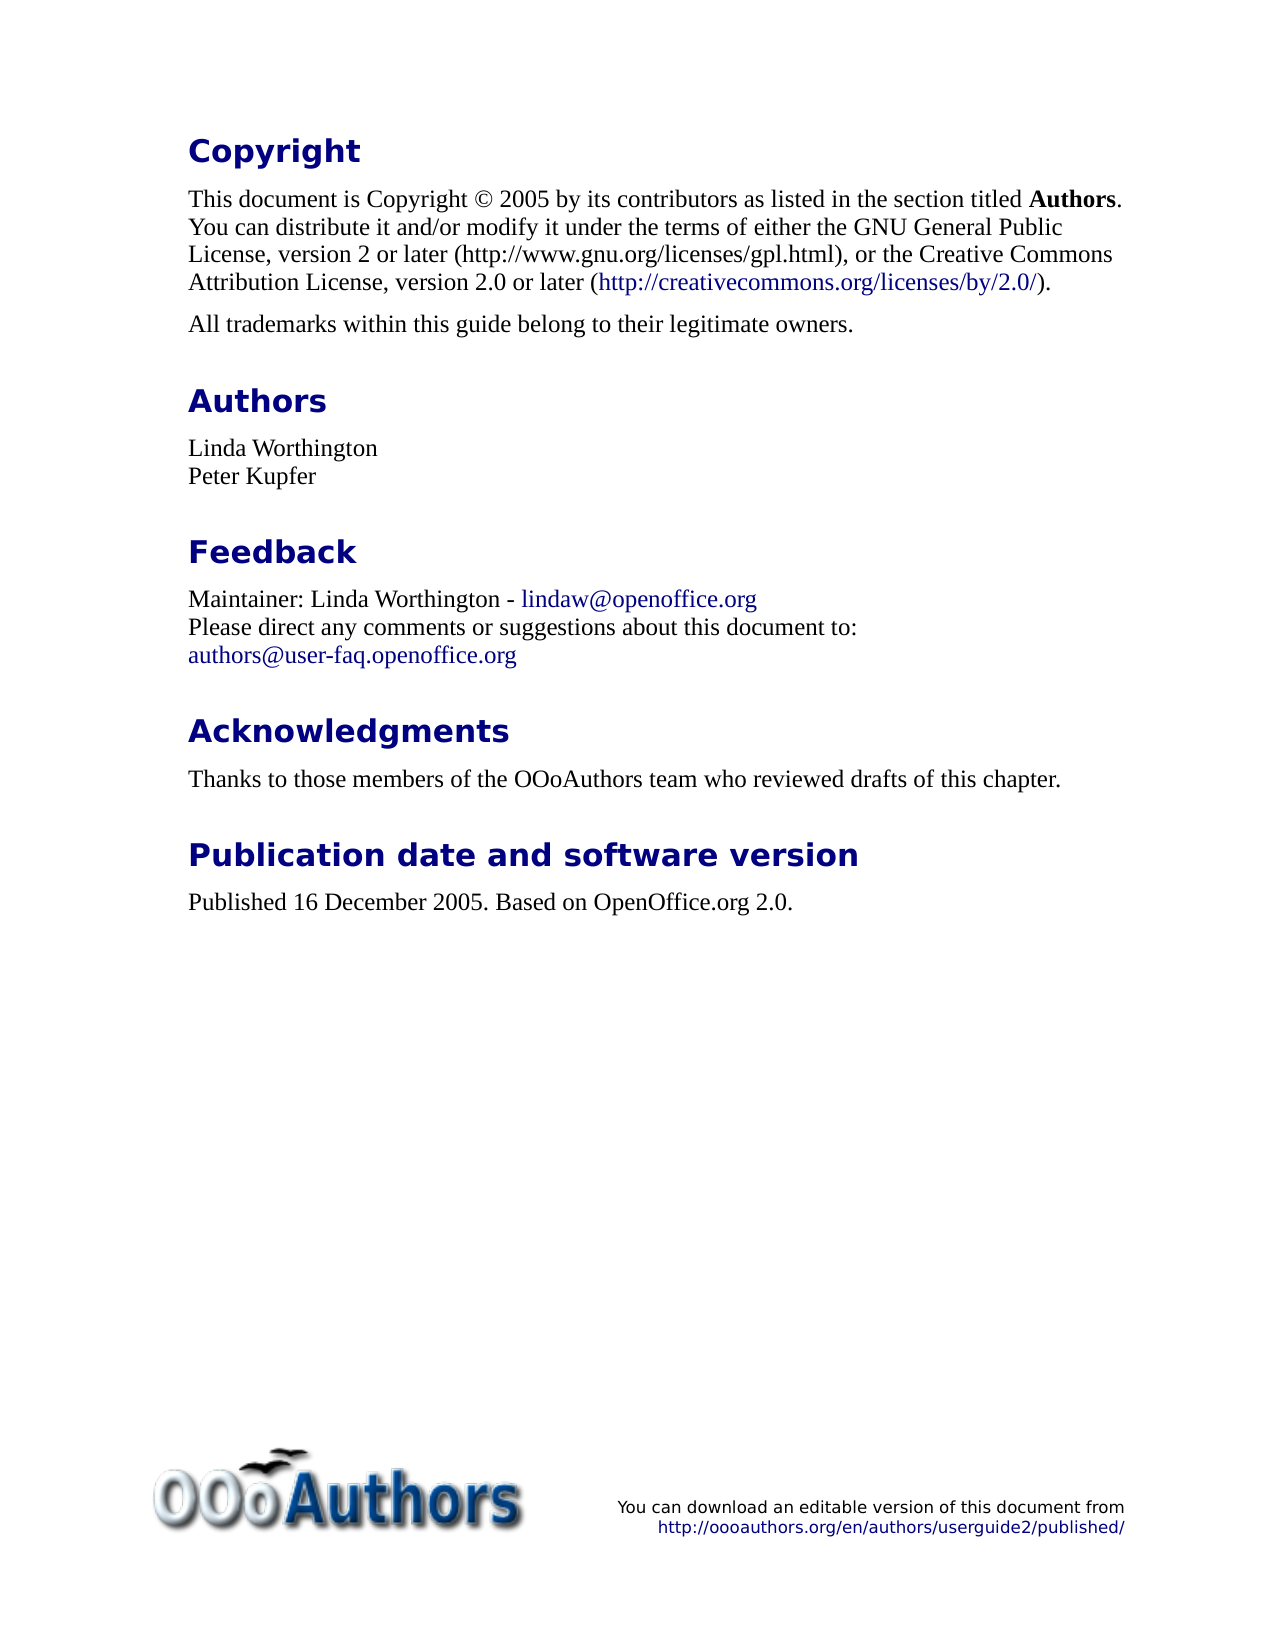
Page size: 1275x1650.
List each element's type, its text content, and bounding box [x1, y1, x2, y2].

text All trademarks within this guide belong to their legitimate owners. [188, 311, 1125, 338]
text Maintainer: Linda Worthington - lindaw@openoffice.org Please direct any comments or suggestions about this document to: authors@user-faq.openoffice.org [188, 586, 1125, 669]
text This document is Copyright © 2005 by its contributors as listed in the section titled Authors. You can distribute it and/or modify it under the terms of either the GNU General Public License, version 2 or later (http://www.gnu.org/licenses/gpl.html), or the Creative Commons Attribution License, version 2.0 or later (http://creativecommons.org/licenses/by/2.0/). [188, 185, 1125, 296]
subtitle Acknowledgments [188, 714, 1125, 750]
text Thanks to those members of the OOoAuthors team who reviewed drafts of this chapter. [188, 765, 1125, 792]
text Published 16 December 2005. Based on OpenOffice.org 2.0. [188, 888, 1125, 916]
subtitle Feedback [188, 534, 1125, 571]
text Linda Worthington Peter Kupfer [188, 434, 1125, 490]
picture [147, 1435, 532, 1538]
subtitle Copyright [188, 134, 1125, 170]
subtitle Publication date and software version [188, 837, 1125, 873]
subtitle Authors [188, 383, 1125, 419]
